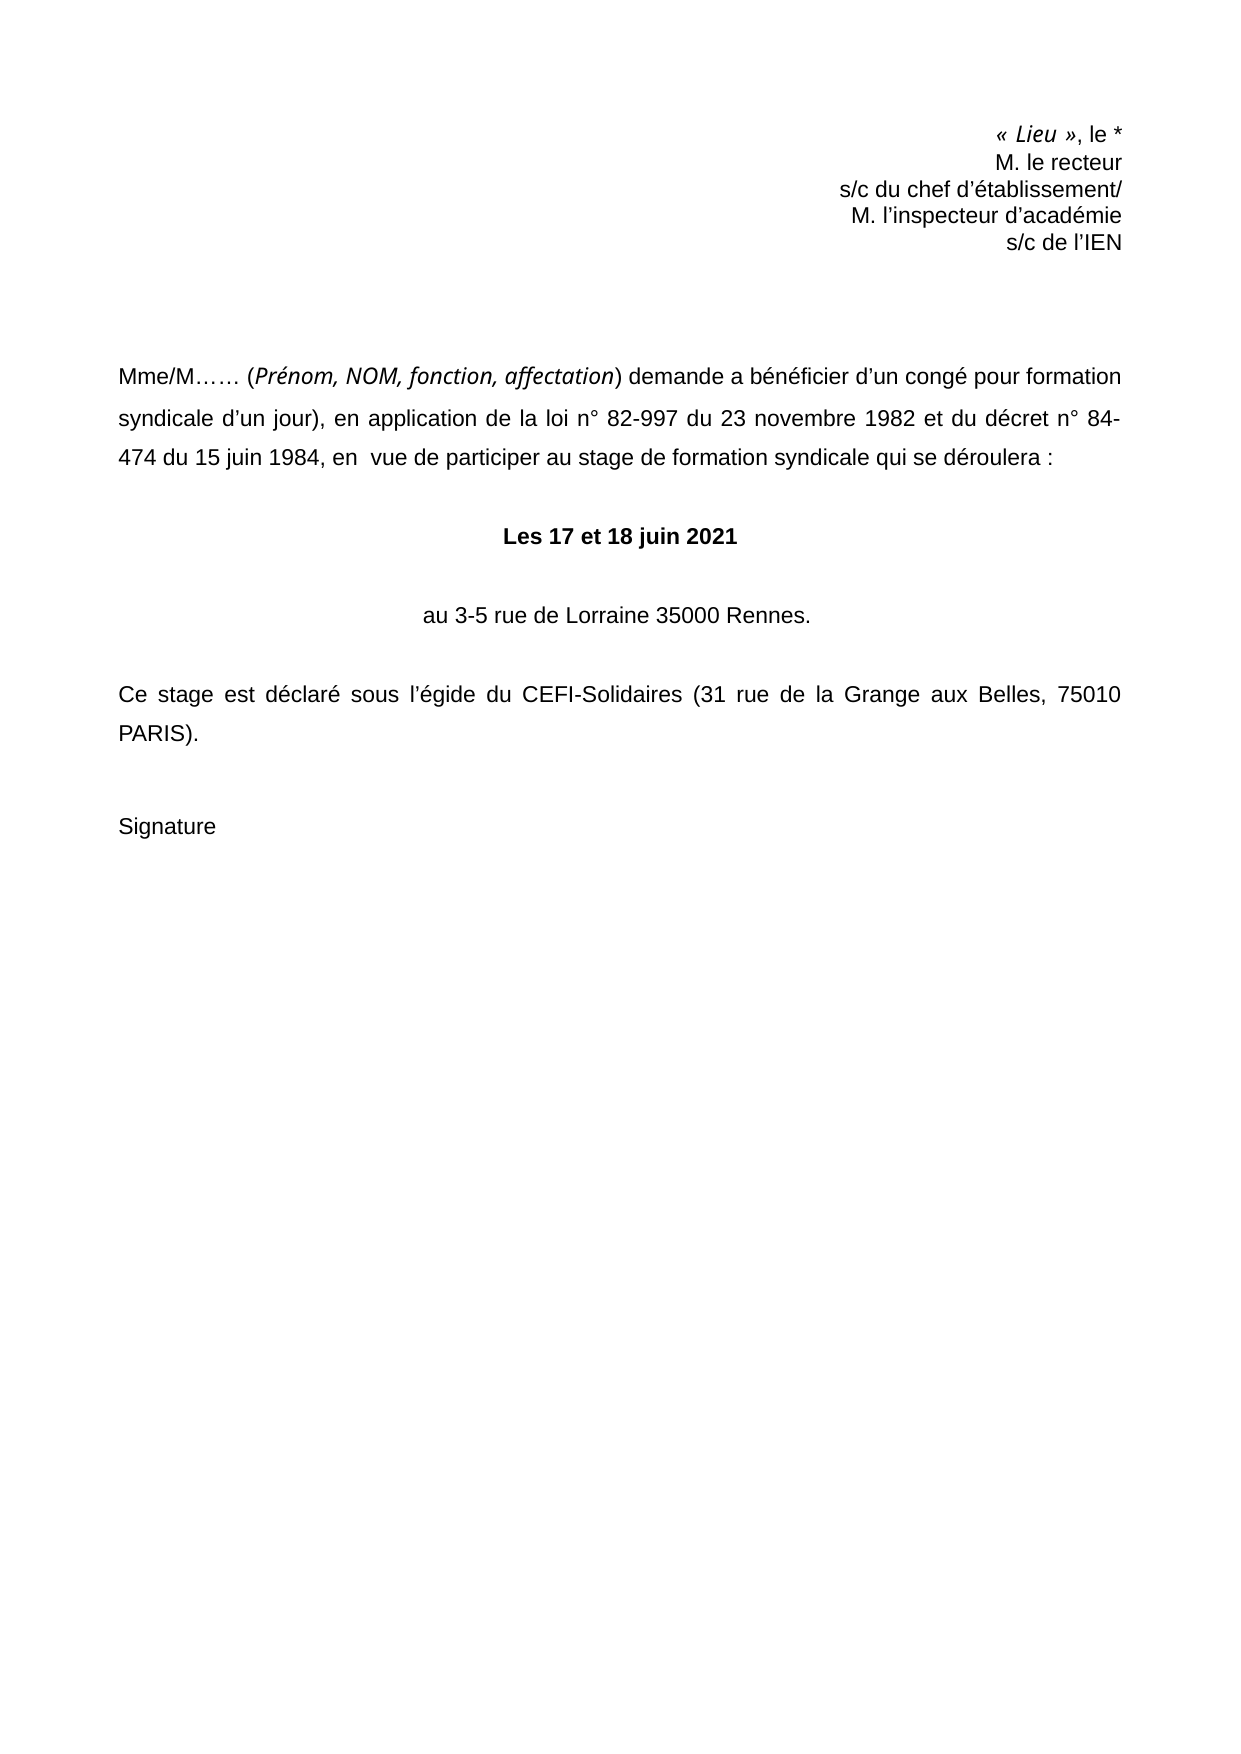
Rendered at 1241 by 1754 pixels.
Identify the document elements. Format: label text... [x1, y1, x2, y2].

text Mme/M…… (Prénom, NOM, fonction, affectation) demande a bénéficier d’un congé pour formation syndicale d’un jour), en application de la loi n° 82-997 du 23 novembre 1982 et du décret n° 84-474 du 15 juin 1984, en vue de participer au stage de formation syndicale qui se déroulera : [118, 360, 1122, 470]
text M. l’inspecteur d’académie [118, 202, 1122, 228]
text « Lieu », le * [118, 118, 1122, 149]
text au 3-5 rue de Lorraine 35000 Rennes. [118, 602, 1122, 628]
text Signature [118, 813, 1122, 839]
text Les 17 et 18 juin 2021 [118, 523, 1122, 549]
text Ce stage est déclaré sous l’égide du CEFI-Solidaires (31 rue de la Grange aux Belles, 75010 PARIS). [118, 681, 1122, 747]
text s/c de l’IEN [118, 228, 1122, 255]
text M. le recteur [118, 149, 1122, 176]
text s/c du chef d’établissement/ [118, 176, 1122, 202]
